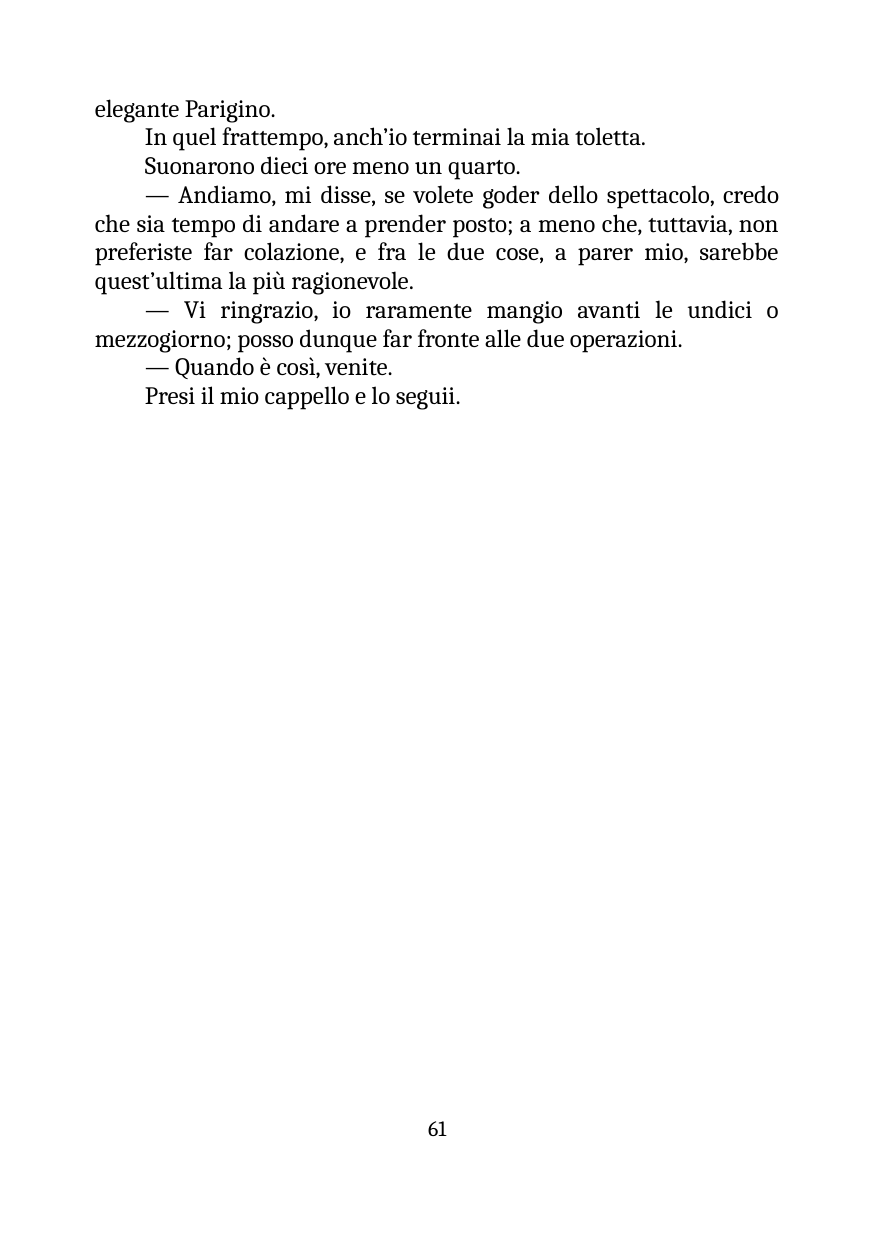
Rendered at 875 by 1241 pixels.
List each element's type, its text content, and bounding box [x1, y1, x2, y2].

text — Quando è così, venite. [94, 353, 779, 382]
text Presi il mio cappello e lo seguii. [94, 382, 779, 411]
text — Andiamo, mi disse, se volete goder dello spettacolo, credo che sia tempo di andare a prender posto; a meno che, tuttavia, non preferiste far colazione, e fra le due cose, a parer mio, sarebbe quest’ultima la più ragionevole. [94, 181, 779, 296]
text In quel frattempo, anch’io terminai la mia toletta. [94, 123, 779, 152]
text elegante Parigino. [94, 94, 779, 123]
text — Vi ringrazio, io raramente mangio avanti le undici o mezzogiorno; posso dunque far fronte alle due operazioni. [94, 296, 779, 353]
text Suonarono dieci ore meno un quarto. [94, 152, 779, 181]
